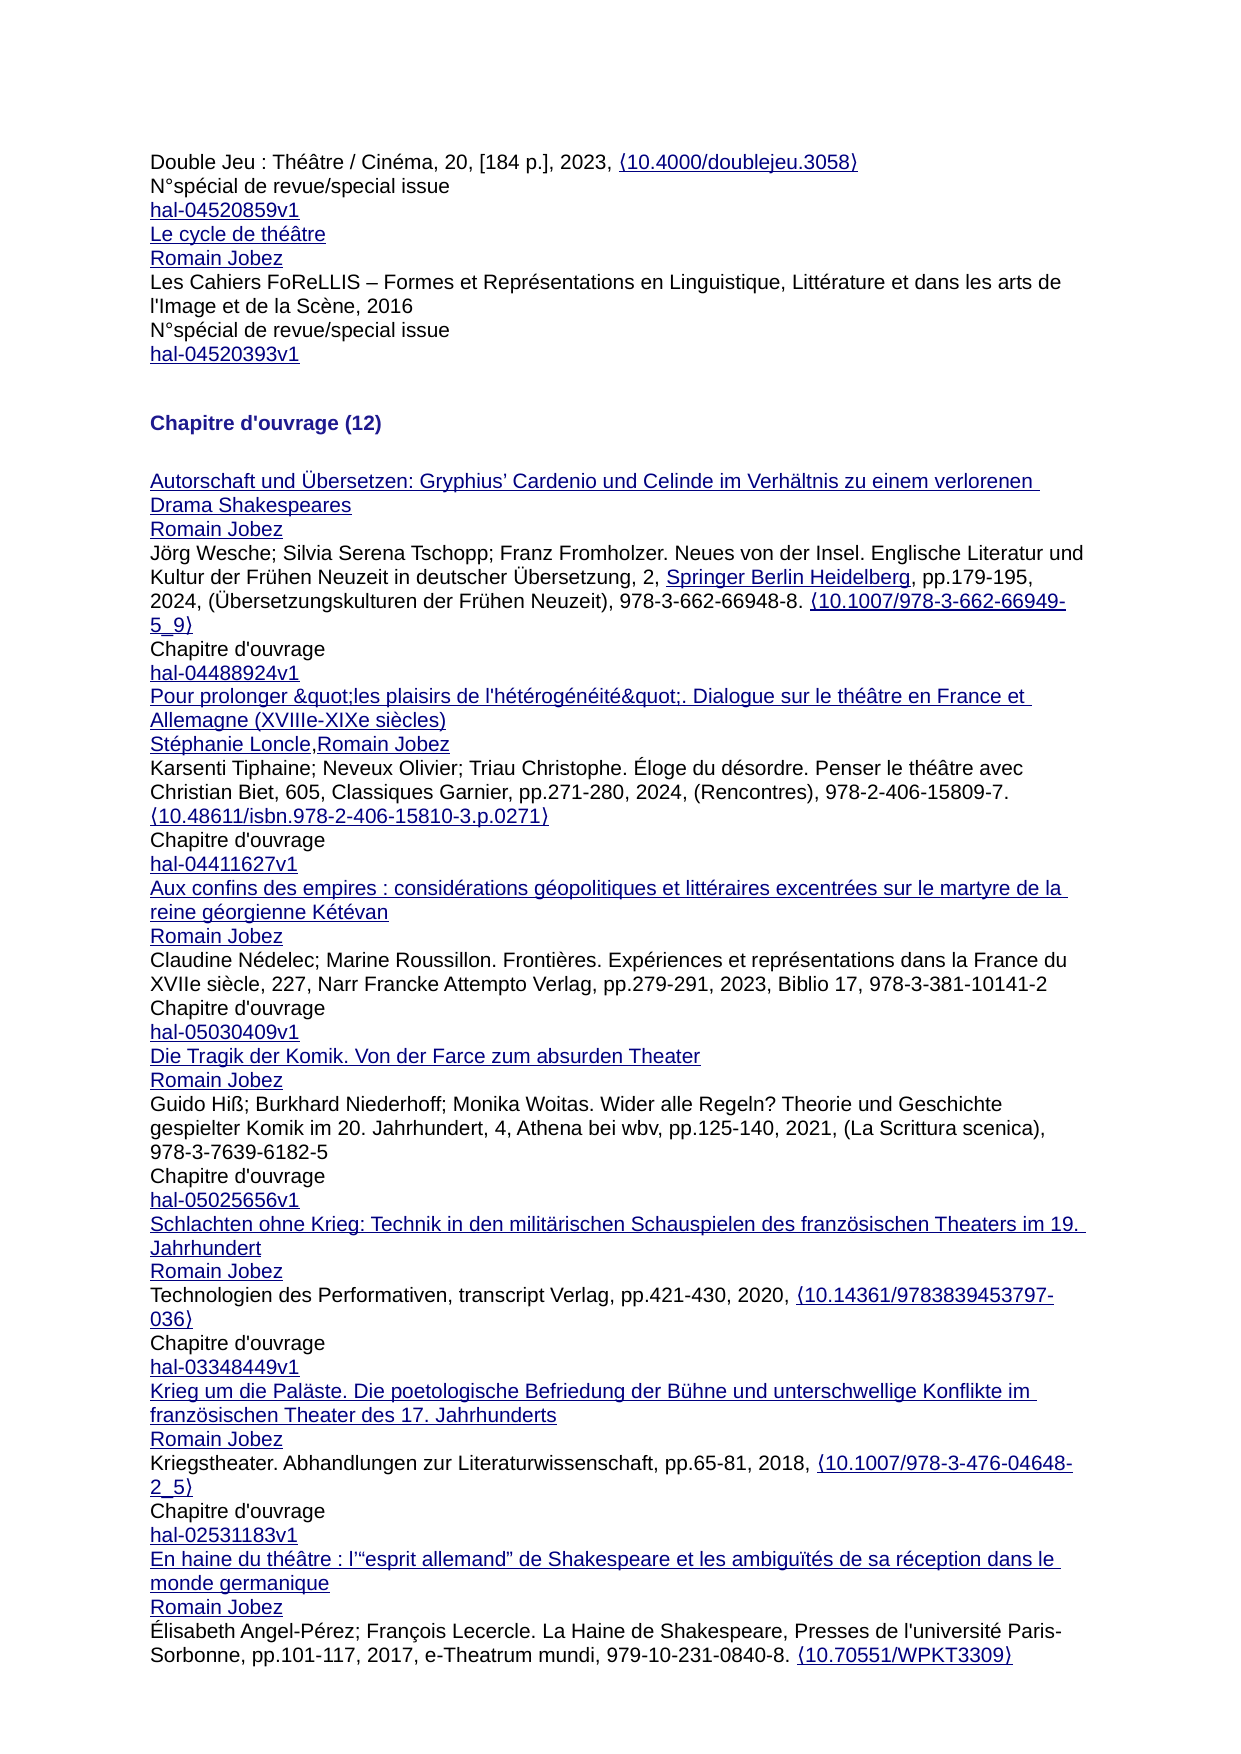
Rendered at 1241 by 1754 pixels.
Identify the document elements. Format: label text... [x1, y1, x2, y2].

table_cell Aux confins des empires : considérations géopolitiques et littéraires excentrées sur le martyre de la reine géorgienne Kétévan Romain Jobez Claudine Nédelec; Marine Roussillon. Frontières. Expériences et représentations dans la France du XVIIe siècle, 227, Narr Francke Attempto Verlag, pp.279-291, 2023, Biblio 17, 978-3-381-10141-2 Chapitre d'ouvrage hal-05030409v1 [150, 876, 1090, 1044]
table_cell En haine du théâtre : l’“esprit allemand” de Shakespeare et les ambiguïtés de sa réception dans le monde germanique Romain Jobez Élisabeth Angel-Pérez; François Lecercle. La Haine de Shakespeare, Presses de l'université Paris-Sorbonne, pp.101-117, 2017, e-Theatrum mundi, 979-10-231-0840-8. ⟨10.70551/WPKT3309⟩ [150, 1547, 1090, 1667]
table_cell Pour prolonger &quot;les plaisirs de l'hétérogénéité&quot;. Dialogue sur le théâtre en France et Allemagne (XVIIIe-XIXe siècles) Stéphanie Loncle,Romain Jobez Karsenti Tiphaine; Neveux Olivier; Triau Christophe. Éloge du désordre. Penser le théâtre avec Christian Biet, 605, Classiques Garnier, pp.271-280, 2024, (Rencontres), 978-2-406-15809-7. ⟨10.48611/isbn.978-2-406-15810-3.p.0271⟩ Chapitre d'ouvrage hal-04411627v1 [150, 684, 1090, 876]
table_cell Die Tragik der Komik. Von der Farce zum absurden Theater Romain Jobez Guido Hiß; Burkhard Niederhoff; Monika Woitas. Wider alle Regeln? Theorie und Geschichte gespielter Komik im 20. Jahrhundert, 4, Athena bei wbv, pp.125-140, 2021, (La Scrittura scenica), 978-3-7639-6182-5 Chapitre d'ouvrage hal-05025656v1 [150, 1044, 1090, 1211]
table_cell Krieg um die Paläste. Die poetologische Befriedung der Bühne und unterschwellige Konflikte im französischen Theater des 17. Jahrhunderts Romain Jobez Kriegstheater. Abhandlungen zur Literaturwissenschaft, pp.65-81, 2018, ⟨10.1007/978-3-476-04648-2_5⟩ Chapitre d'ouvrage hal-02531183v1 [150, 1379, 1090, 1547]
table_cell Schlachten ohne Krieg: Technik in den militärischen Schauspielen des französischen Theaters im 19. Jahrhundert Romain Jobez Technologien des Performativen, transcript Verlag, pp.421-430, 2020, ⟨10.14361/9783839453797-036⟩ Chapitre d'ouvrage hal-03348449v1 [150, 1211, 1090, 1379]
subtitle Chapitre d'ouvrage (12) [150, 410, 1090, 434]
table_header Autorschaft und Übersetzen: Gryphius’ Cardenio und Celinde im Verhältnis zu einem verlorenen Drama Shakespeares Romain Jobez Jörg Wesche; Silvia Serena Tschopp; Franz Fromholzer. Neues von der Insel. Englische Literatur und Kultur der Frühen Neuzeit in deutscher Übersetzung, 2, Springer Berlin Heidelberg, pp.179-195, 2024, (Übersetzungskulturen der Frühen Neuzeit), 978-3-662-66948-8. ⟨10.1007/978-3-662-66949-5_9⟩ Chapitre d'ouvrage hal-04488924v1 [150, 469, 1090, 684]
table_header Double Jeu : Théâtre / Cinéma, 20, [184 p.], 2023, ⟨10.4000/doublejeu.3058⟩ N°spécial de revue/special issue hal-04520859v1 [150, 150, 1090, 222]
table_cell Le cycle de théâtre Romain Jobez Les Cahiers FoReLLIS – Formes et Représentations en Linguistique, Littérature et dans les arts de l'Image et de la Scène, 2016 N°spécial de revue/special issue hal-04520393v1 [150, 222, 1090, 366]
